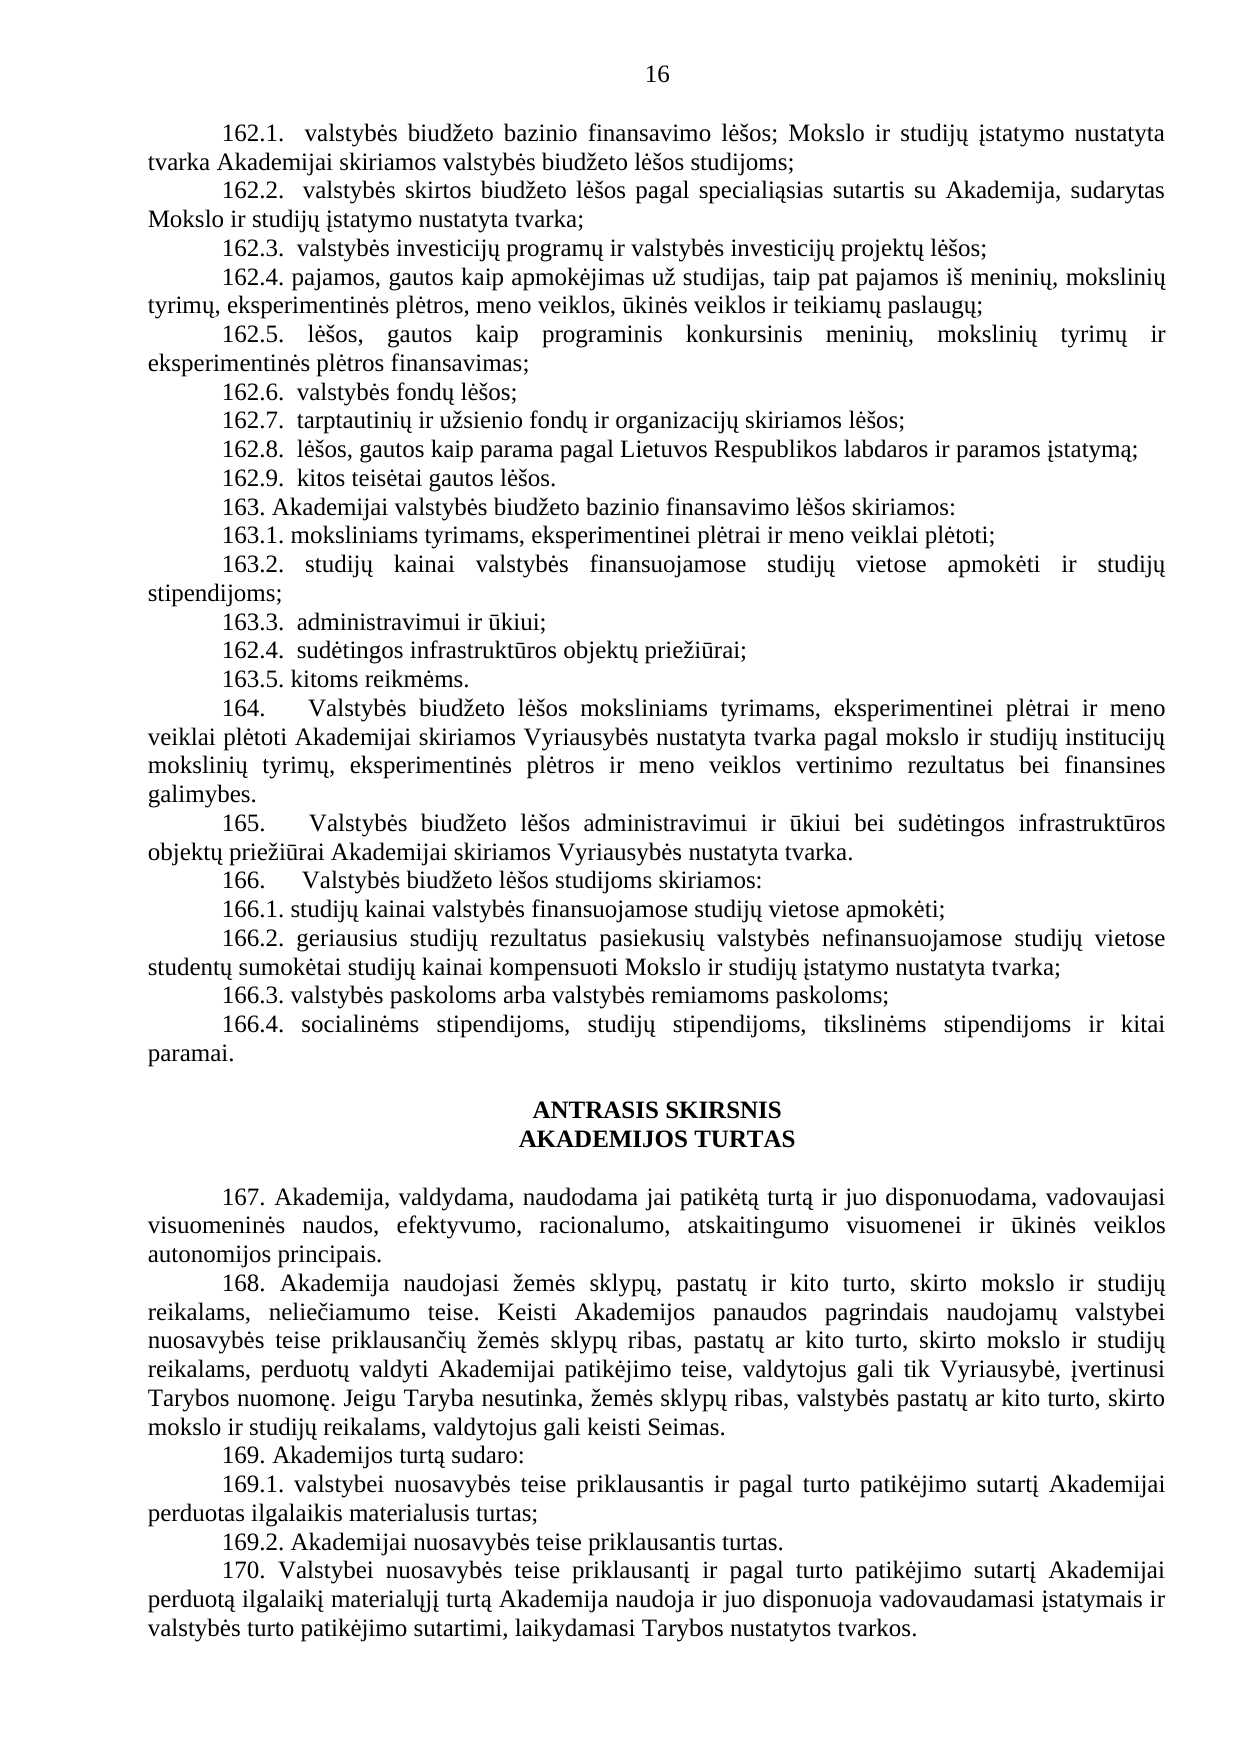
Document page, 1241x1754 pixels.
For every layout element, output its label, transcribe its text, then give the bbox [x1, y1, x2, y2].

text 165. Valstybės biudžeto lėšos administravimui ir ūkiui bei sudėtingos infrastruktūros objektų priežiūrai Akademijai skiriamos Vyriausybės nustatyta tvarka. [148, 808, 1166, 866]
text 162.9. kitos teisėtai gautos lėšos. [148, 463, 1166, 492]
text 166. Valstybės biudžeto lėšos studijoms skiriamos: [148, 866, 1166, 894]
text 166.2. geriausius studijų rezultatus pasiekusių valstybės nefinansuojamose studijų vietose studentų sumokėtai studijų kainai kompensuoti Mokslo ir studijų įstatymo nustatyta tvarka; [148, 923, 1166, 981]
text 163.3. administravimui ir ūkiui; [148, 607, 1166, 636]
text 162.2. valstybės skirtos biudžeto lėšos pagal specialiąsias sutartis su Akademija, sudarytas Mokslo ir studijų įstatymo nustatyta tvarka; [148, 176, 1166, 233]
text 166.3. valstybės paskoloms arba valstybės remiamoms paskoloms; [148, 981, 1166, 1009]
text 163.2. studijų kainai valstybės finansuojamose studijų vietose apmokėti ir studijų stipendijoms; [148, 549, 1166, 607]
text 167. Akademija, valdydama, naudodama jai patikėtą turtą ir juo disponuodama, vadovaujasi visuomeninės naudos, efektyvumo, racionalumo, atskaitingumo visuomenei ir ūkinės veiklos autonomijos principais. [148, 1182, 1166, 1268]
text AKADEMIJOS TURTAS [148, 1124, 1166, 1153]
text 162.8. lėšos, gautos kaip parama pagal Lietuvos Respublikos labdaros ir paramos įstatymą; [148, 434, 1166, 463]
text 162.6. valstybės fondų lėšos; [148, 377, 1166, 406]
text 168. Akademija naudojasi žemės sklypų, pastatų ir kito turto, skirto mokslo ir studijų reikalams, neliečiamumo teise. Keisti Akademijos panaudos pagrindais naudojamų valstybei nuosavybės teise priklausančių žemės sklypų ribas, pastatų ar kito turto, skirto mokslo ir studijų reikalams, perduotų valdyti Akademijai patikėjimo teise, valdytojus gali tik Vyriausybė, įvertinusi Tarybos nuomonę. Jeigu Taryba nesutinka, žemės sklypų ribas, valstybės pastatų ar kito turto, skirto mokslo ir studijų reikalams, valdytojus gali keisti Seimas. [148, 1268, 1166, 1441]
text 169.1. valstybei nuosavybės teise priklausantis ir pagal turto patikėjimo sutartį Akademijai perduotas ilgalaikis materialusis turtas; [148, 1469, 1166, 1527]
text 162.7. tarptautinių ir užsienio fondų ir organizacijų skiriamos lėšos; [148, 406, 1166, 434]
text 162.5. lėšos, gautos kaip programinis konkursinis meninių, mokslinių tyrimų ir eksperimentinės plėtros finansavimas; [148, 319, 1166, 377]
text 162.4. pajamos, gautos kaip apmokėjimas už studijas, taip pat pajamos iš meninių, mokslinių tyrimų, eksperimentinės plėtros, meno veiklos, ūkinės veiklos ir teikiamų paslaugų; [148, 262, 1166, 319]
text 170. Valstybei nuosavybės teise priklausantį ir pagal turto patikėjimo sutartį Akademijai perduotą ilgalaikį materialųjį turtą Akademija naudoja ir juo disponuoja vadovaudamasi įstatymais ir valstybės turto patikėjimo sutartimi, laikydamasi Tarybos nustatytos tvarkos. [148, 1556, 1166, 1642]
text 162.1. valstybės biudžeto bazinio finansavimo lėšos; Mokslo ir studijų įstatymo nustatyta tvarka Akademijai skiriamos valstybės biudžeto lėšos studijoms; [148, 118, 1166, 176]
text 162.4. sudėtingos infrastruktūros objektų priežiūrai; [148, 636, 1166, 664]
text ANTRASIS SKIRSNIS [148, 1096, 1166, 1124]
text 169. Akademijos turtą sudaro: [148, 1441, 1166, 1469]
text 166.4. socialinėms stipendijoms, studijų stipendijoms, tikslinėms stipendijoms ir kitai paramai. [148, 1009, 1166, 1067]
text 163.5. kitoms reikmėms. [148, 664, 1166, 693]
text 166.1. studijų kainai valstybės finansuojamose studijų vietose apmokėti; [148, 894, 1166, 923]
text 164. Valstybės biudžeto lėšos moksliniams tyrimams, eksperimentinei plėtrai ir meno veiklai plėtoti Akademijai skiriamos Vyriausybės nustatyta tvarka pagal mokslo ir studijų institucijų mokslinių tyrimų, eksperimentinės plėtros ir meno veiklos vertinimo rezultatus bei finansines galimybes. [148, 693, 1166, 808]
text 162.3. valstybės investicijų programų ir valstybės investicijų projektų lėšos; [148, 233, 1166, 262]
text 163. Akademijai valstybės biudžeto bazinio finansavimo lėšos skiriamos: [148, 492, 1166, 521]
text 169.2. Akademijai nuosavybės teise priklausantis turtas. [148, 1527, 1166, 1556]
text 163.1. moksliniams tyrimams, eksperimentinei plėtrai ir meno veiklai plėtoti; [148, 521, 1166, 549]
